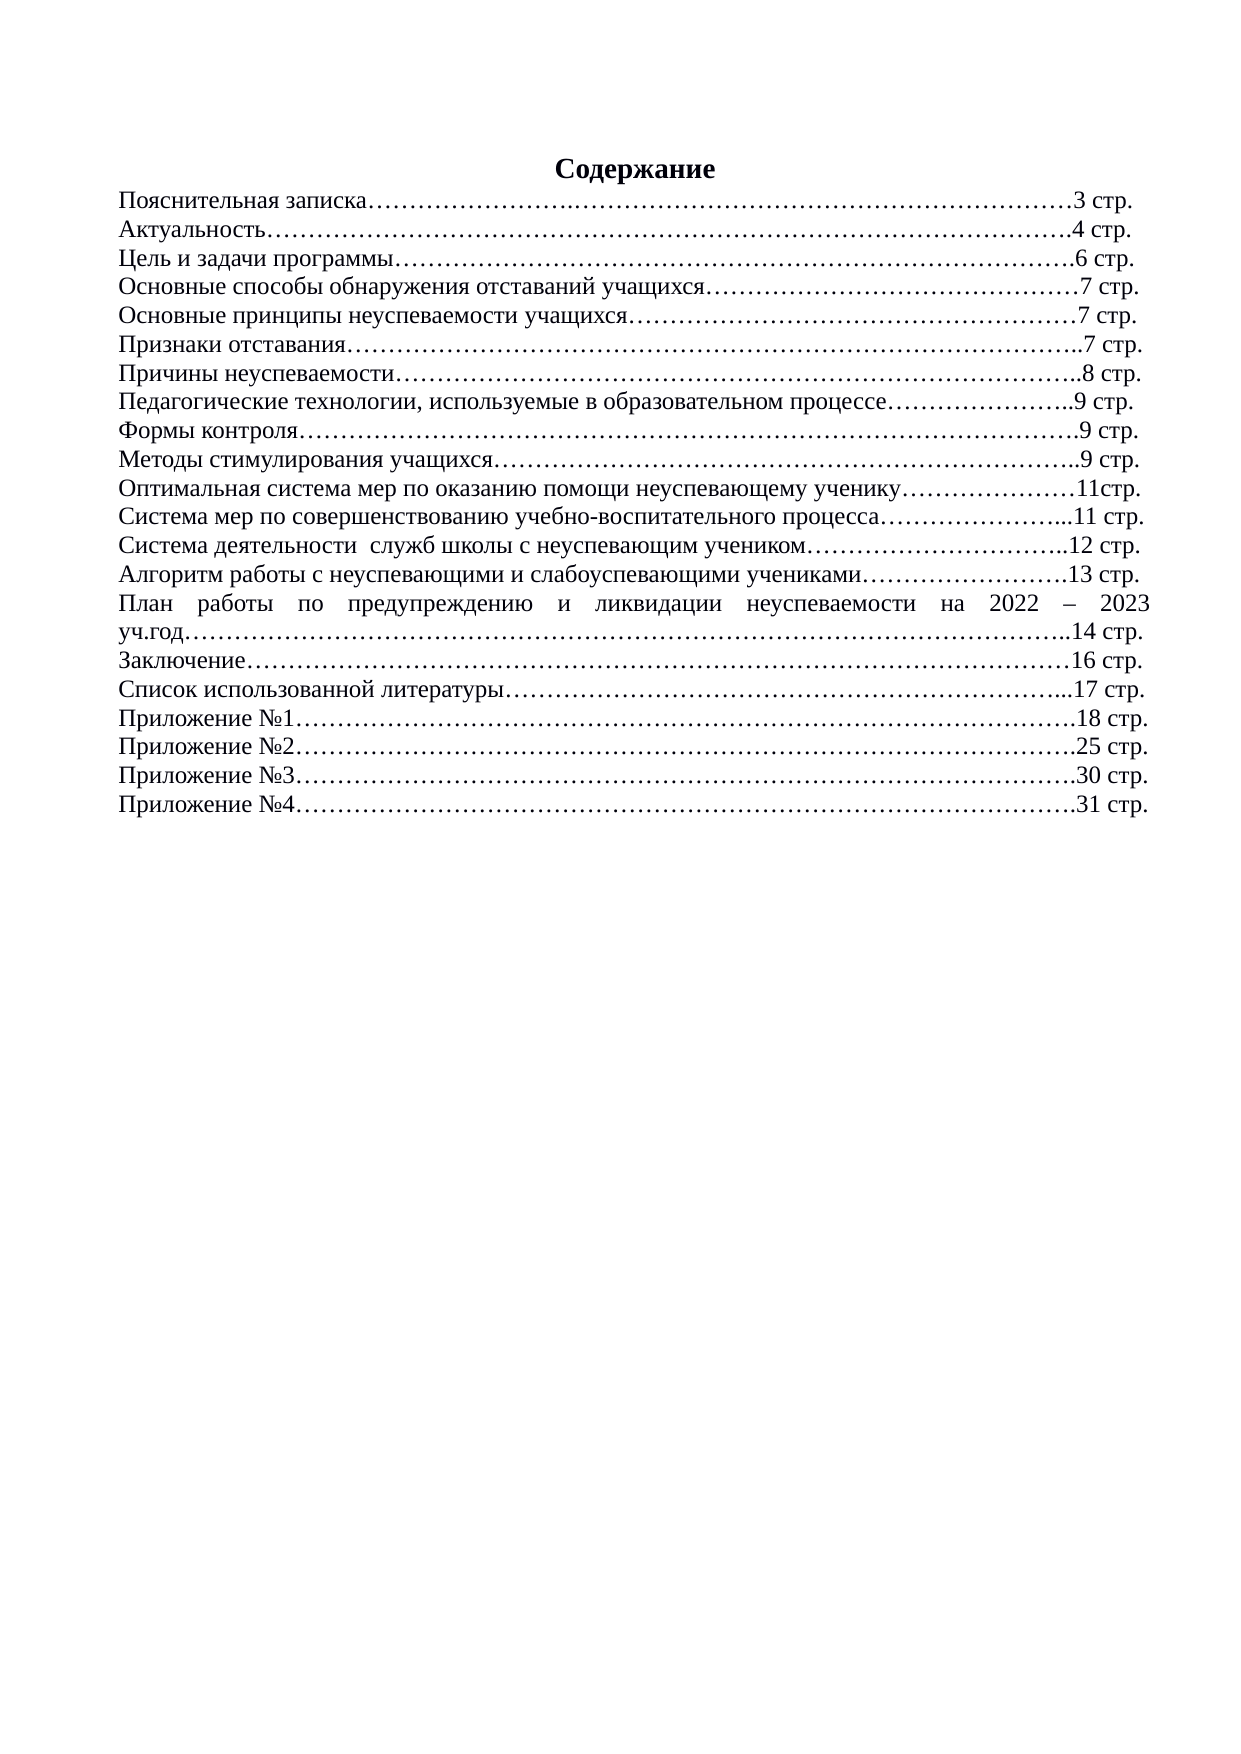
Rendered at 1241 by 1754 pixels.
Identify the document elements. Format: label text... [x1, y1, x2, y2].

text Основные принципы неуспеваемости учащихся………………………………………………7 стр. [118, 300, 1152, 329]
text Заключение………………………………………………………………………………………16 стр. [118, 645, 1152, 674]
text Оптимальная система мер по оказанию помощи неуспевающему ученику…………………11стр. [118, 473, 1152, 501]
text Педагогические технологии, используемые в образовательном процессе…………………..9 стр. [118, 386, 1152, 415]
text Формы контроля………………………………………………………………………………….9 стр. [118, 415, 1152, 444]
text Содержание [118, 152, 1152, 185]
text Система мер по совершенствованию учебно-воспитательного процесса…………………...11 стр. [118, 501, 1152, 530]
text Основные способы обнаружения отставаний учащихся………………………………………7 стр. [118, 271, 1152, 300]
text Причины неуспеваемости………………………………………………………………………..8 стр. [118, 358, 1152, 386]
text Актуальность…………………………………………………………………………………….4 стр. [118, 214, 1152, 243]
text Цель и задачи программы……………………………………………………………………….6 стр. [118, 243, 1152, 271]
text Методы стимулирования учащихся……………………………………………………………..9 стр. [118, 444, 1152, 473]
text Приложение №3………………………………………………………………………………….30 стр. [118, 760, 1152, 789]
text Список использованной литературы…………………………………………………………...17 стр. [118, 674, 1152, 703]
text Признаки отставания……………………………………………………………………………..7 стр. [118, 329, 1152, 358]
text Пояснительная записка…………………….……………………………………………………3 стр. [118, 185, 1152, 214]
text Приложение №4………………………………………………………………………………….31 стр. [118, 789, 1152, 818]
text План работы по предупреждению и ликвидации неуспеваемости на 2022 – 2023 уч.год……………………………………………………………………………………………..14 стр. [118, 588, 1152, 645]
text Приложение №1………………………………………………………………………………….18 стр. [118, 703, 1152, 731]
text Система деятельности служб школы с неуспевающим учеником…………………………..12 стр. [118, 530, 1152, 559]
text Алгоритм работы с неуспевающими и слабоуспевающими учениками…………………….13 стр. [118, 559, 1152, 588]
text Приложение №2………………………………………………………………………………….25 стр. [118, 731, 1152, 760]
